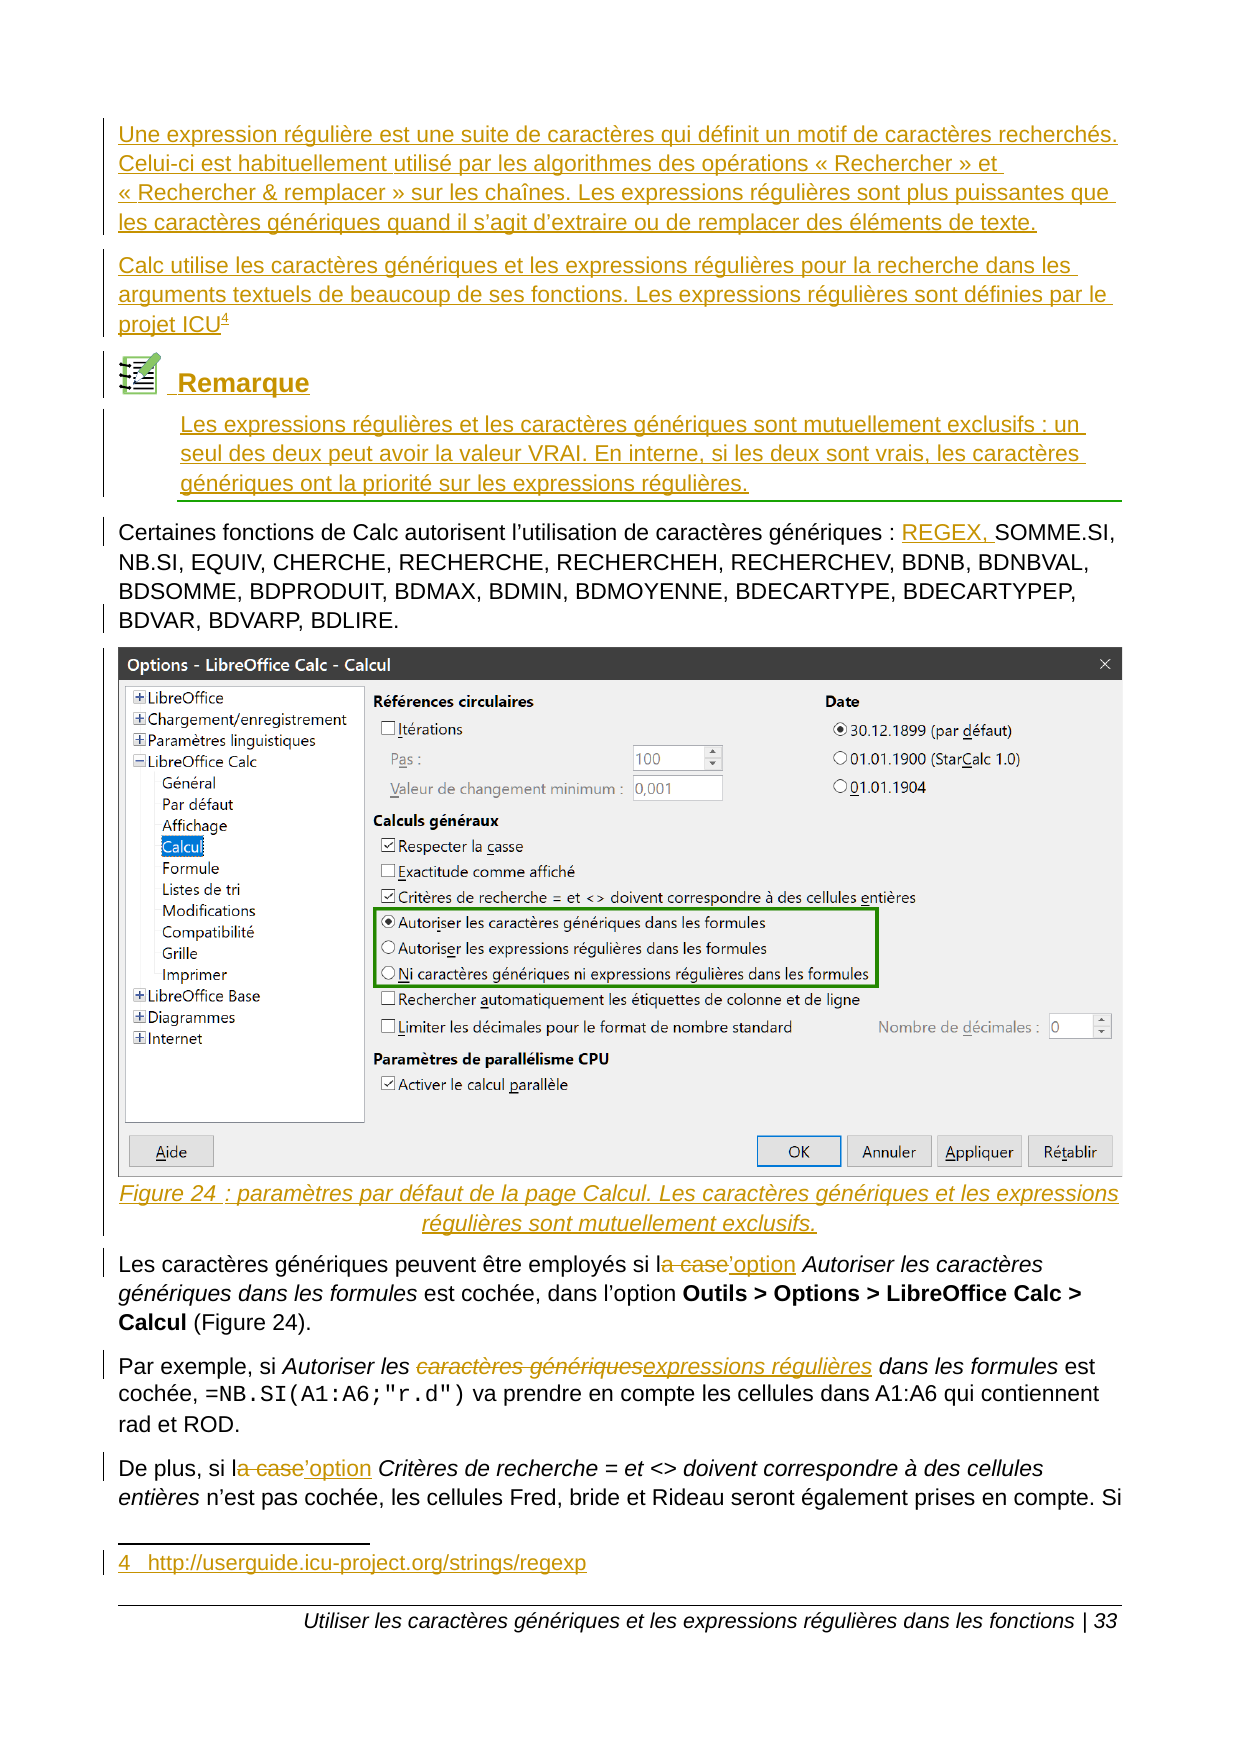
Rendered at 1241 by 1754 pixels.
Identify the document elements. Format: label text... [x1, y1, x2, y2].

text Figure 24 : paramètres par défaut de la page Calcul. Les caractères génériques et les expressions régulières sont mutuellement exclusifs. [118, 1177, 1122, 1236]
text http://userguide.icu-project.org/strings/regexp [118, 1550, 1122, 1575]
text Les caractères génériques peuvent être employés si l’option Autoriser les caractères génériques dans les formules est cochée, dans l’option Outils > Options > LibreOffice Calc > Calcul (Figure 24). [118, 1248, 1122, 1335]
list Remarque [118, 351, 1122, 398]
text Les expressions régulières et les caractères génériques sont mutuellement exclusifs : un seul des deux peut avoir la valeur VRAI. En interne, si les deux sont vrais, les caractères génériques ont la priorité sur les expressions régulières. [177, 406, 1122, 500]
text Par exemple, si Autoriser les expressions régulières dans les formules est cochée, =NB.SI(A1:A6;"r.d") va prendre en compte les cellules dans A1:A6 qui contiennent rad et ROD. [118, 1350, 1122, 1437]
text Une expression régulière est une suite de caractères qui définit un motif de caractères recherchés. Celui-ci est habituellement utilisé par les algorithmes des opérations « Rechercher » et « Rechercher & remplacer » sur les chaînes. Les expressions régulières sont plus puissantes que les caractères génériques quand il s’agit d’extraire ou de remplacer des éléments de texte. [118, 118, 1122, 235]
text Certaines fonctions de Calc autorisent l’utilisation de caractères génériques : REGEX, SOMME.SI, NB.SI, EQUIV, CHERCHE, RECHERCHE, RECHERCHEH, RECHERCHEV, BDNB, BDNBVAL, BDSOMME, BDPRODUIT, BDMAX, BDMIN, BDMOYENNE, BDECARTYPE, BDECARTYPEP, BDVAR, BDVARP, BDLIRE. [118, 517, 1122, 633]
text De plus, si l’option Critères de recherche = et <> doivent correspondre à des cellules entières n’est pas cochée, les cellules Fred, bride et Rideau seront également prises en compte. Si [118, 1452, 1122, 1510]
picture [118, 647, 1123, 1177]
text Calc utilise les caractères génériques et les expressions régulières pour la recherche dans les arguments textuels de beaucoup de ses fonctions. Les expressions régulières sont définies par le projet ICU [118, 249, 1122, 337]
